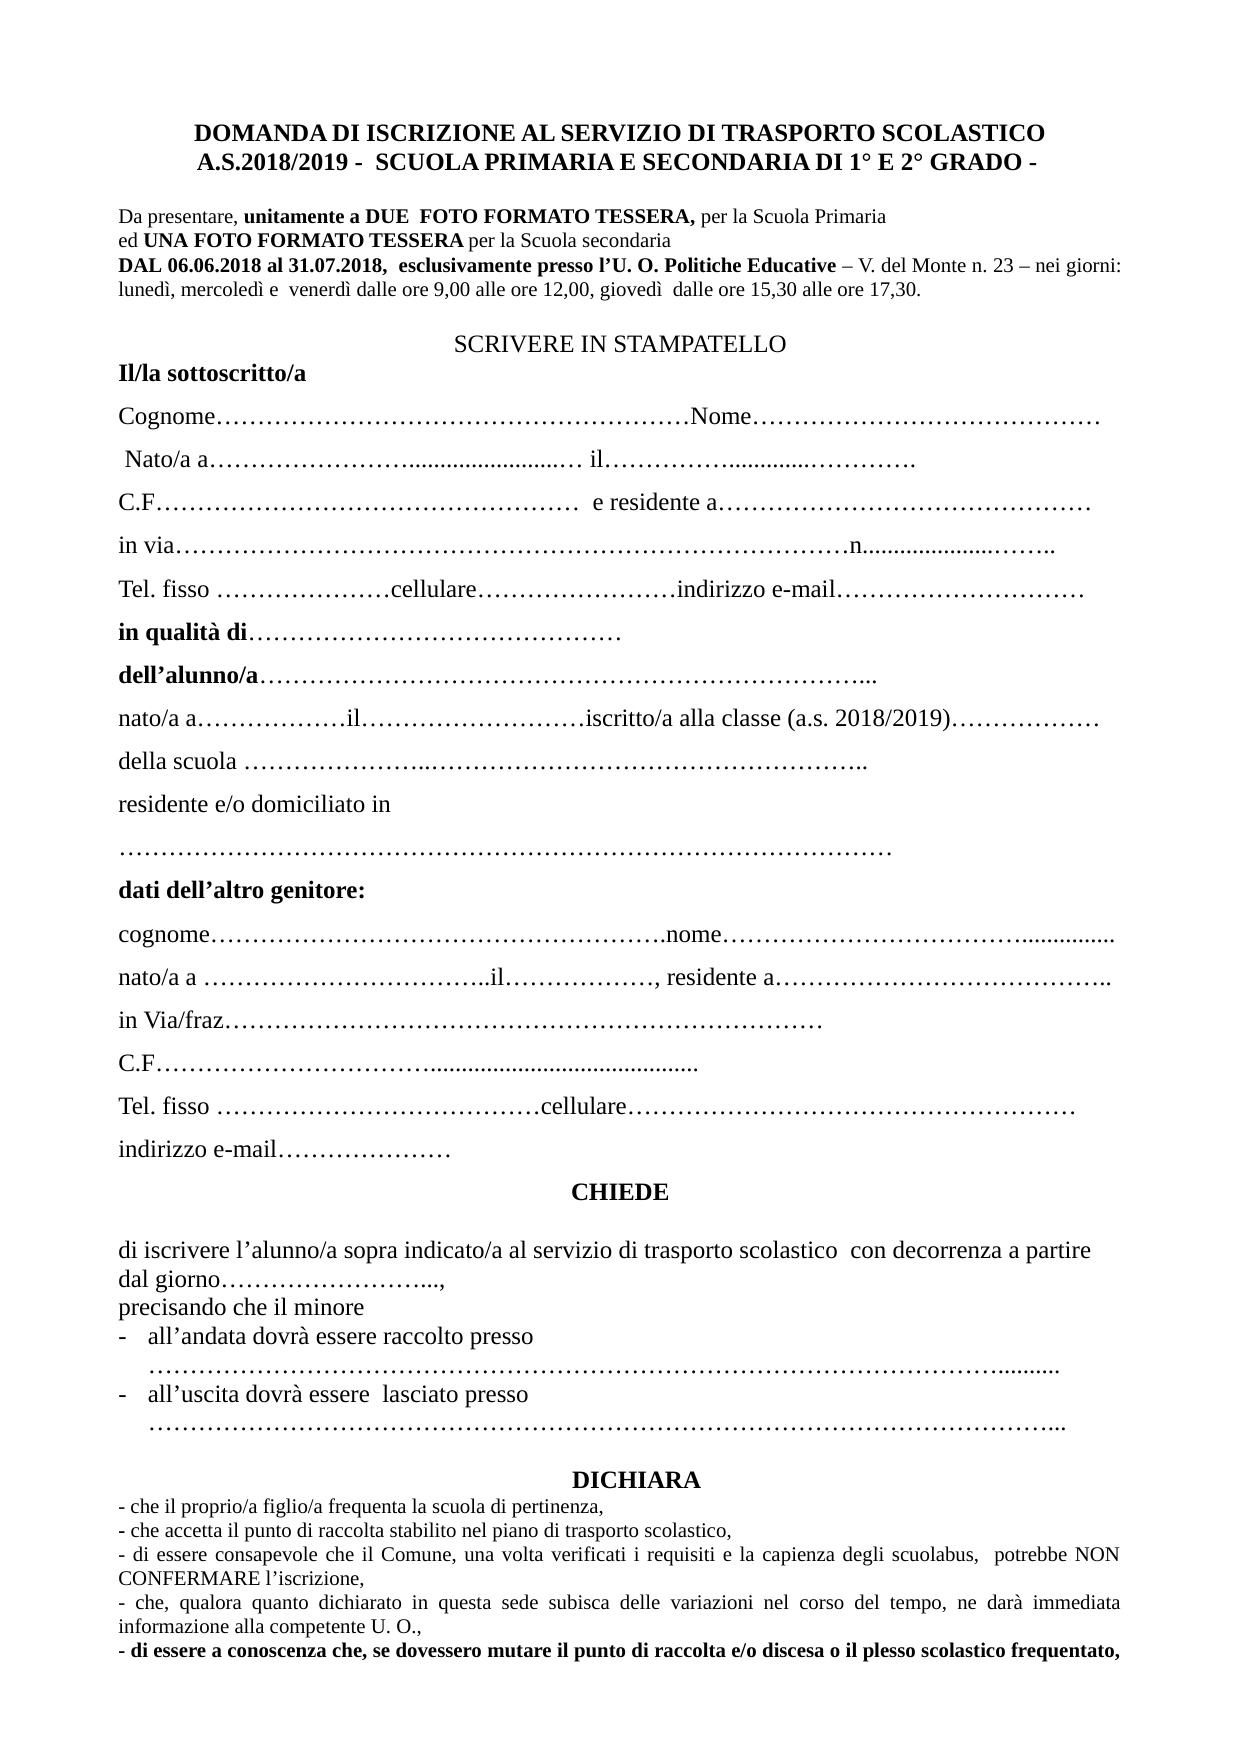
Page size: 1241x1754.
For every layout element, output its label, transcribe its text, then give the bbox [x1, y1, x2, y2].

text SCRIVERE IN STAMPATELLO [118, 329, 1122, 358]
text della scuola …………………..…………………………………………….. [118, 746, 1122, 775]
text DOMANDA DI ISCRIZIONE AL SERVIZIO DI TRASPORTO SCOLASTICO A.S.2018/2019 - SCUOLA PRIMARIA E SECONDARIA DI 1° E 2° GRADO - [118, 118, 1122, 176]
text - che, qualora quanto dichiarato in questa sede subisca delle variazioni nel corso del tempo, ne darà immediata informazione alla competente U. O., [118, 1590, 1122, 1638]
text CHIEDE [118, 1177, 1122, 1206]
text nato/a a ……………………………..il………………, residente a………………………………….. [118, 962, 1122, 991]
text residente e/o domiciliato in ………………………………………………………………………………… [118, 789, 1122, 861]
text nato/a a………………il………………………iscritto/a alla classe (a.s. 2018/2019)……………… [118, 703, 1122, 732]
text Tel. fisso …………………………………cellulare………………………………………………indirizzo e-mail………………… [118, 1091, 1122, 1163]
text Tel. fisso …………………cellulare……………………indirizzo e-mail………………………… [118, 574, 1122, 602]
text Nato/a a……………………........................… il…………….............…………. C.F…………………………………………… e residente a……………………………………… [118, 444, 1122, 516]
text - che il proprio/a figlio/a frequenta la scuola di pertinenza, [118, 1494, 1122, 1518]
text - che accetta il punto di raccolta stabilito nel piano di trasporto scolastico, [118, 1518, 1122, 1542]
text dati dell’altro genitore: cognome……………………………………………….nome………………………………............... [118, 876, 1122, 947]
list all’uscita dovrà essere lasciato presso ………………………………………………………………………………………………... [118, 1379, 1122, 1436]
text Il/la sottoscritto/a [118, 358, 1122, 387]
text ed UNA FOTO FORMATO TESSERA per la Scuola secondaria [118, 228, 1122, 252]
text di iscrivere l’alunno/a sopra indicato/a al servizio di trasporto scolastico con decorrenza a partire dal giorno……………………..., [118, 1235, 1122, 1292]
list all’andata dovrà essere raccolto presso ………………………………………………………………………………………….......... [118, 1321, 1122, 1379]
text DICHIARA [156, 1465, 1122, 1494]
text in Via/fraz………………………………………………………………C.F……………………………........................................... [118, 1005, 1122, 1077]
text Cognome…………………………………………………Nome…………………………………… [118, 401, 1122, 430]
text in qualità di………………………………………dell’alunno/a………………………………………………………………... [118, 617, 1122, 689]
text Da presentare, unitamente a DUE FOTO FORMATO TESSERA, per la Scuola Primaria [118, 204, 1122, 228]
text DAL 06.06.2018 al 31.07.2018, esclusivamente presso l’U. O. Politiche Educative – V. del Monte n. 23 – nei giorni: lunedì, mercoledì e venerdì dalle ore 9,00 alle ore 12,00, giovedì dalle ore 15,30 alle ore 17,30. [118, 252, 1122, 301]
text in via………………………………………………………………………n.....................…….. [118, 531, 1122, 559]
text - di essere consapevole che il Comune, una volta verificati i requisiti e la capienza degli scuolabus, potrebbe NON CONFERMARE l’iscrizione, [118, 1542, 1122, 1590]
text precisando che il minore [118, 1292, 1122, 1321]
text - di essere a conoscenza che, se dovessero mutare il punto di raccolta e/o discesa o il plesso scolastico frequentato, [118, 1638, 1122, 1662]
